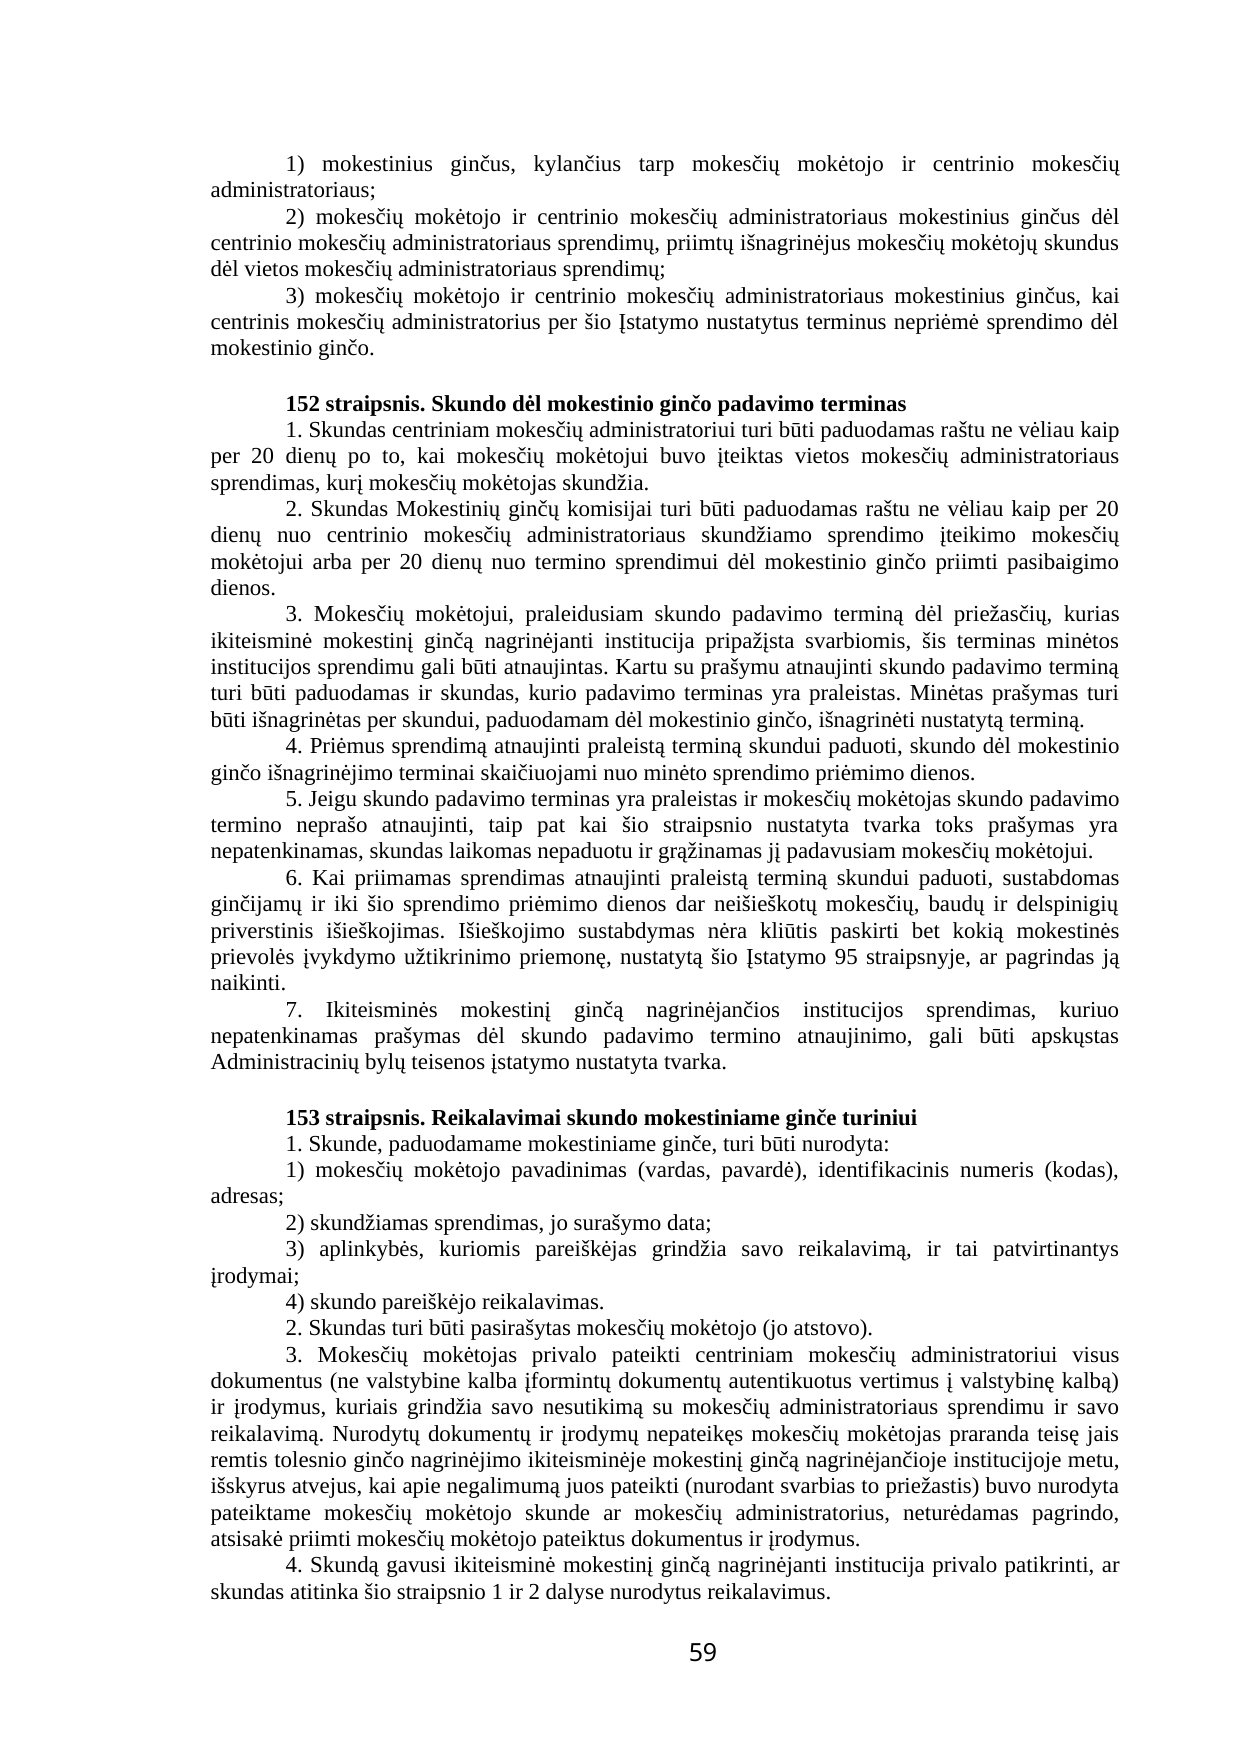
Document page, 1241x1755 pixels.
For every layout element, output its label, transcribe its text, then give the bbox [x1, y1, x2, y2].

text 2) skundžiamas sprendimas, jo surašymo data; [210, 1209, 1120, 1235]
text 6. Kai priimamas sprendimas atnaujinti praleistą terminą skundui paduoti, sustabdomas ginčijamų ir iki šio sprendimo priėmimo dienos dar neišieškotų mokesčių, baudų ir delspinigių priverstinis išieškojimas. Išieškojimo sustabdymas nėra kliūtis paskirti bet kokią mokestinės prievolės įvykdymo užtikrinimo priemonę, nustatytą šio Įstatymo 95 straipsnyje, ar pagrindas ją naikinti. [210, 864, 1120, 996]
text 3) aplinkybės, kuriomis pareiškėjas grindžia savo reikalavimą, ir tai patvirtinantys įrodymai; [210, 1235, 1120, 1288]
text 152 straipsnis. Skundo dėl mokestinio ginčo padavimo terminas [210, 389, 1120, 416]
text 153 straipsnis. Reikalavimai skundo mokestiniame ginče turiniui [210, 1103, 1120, 1130]
text 3. Mokesčių mokėtojui, praleidusiam skundo padavimo terminą dėl priežasčių, kurias ikiteisminė mokestinį ginčą nagrinėjanti institucija pripažįsta svarbiomis, šis terminas minėtos institucijos sprendimu gali būti atnaujintas. Kartu su prašymu atnaujinti skundo padavimo terminą turi būti paduodamas ir skundas, kurio padavimo terminas yra praleistas. Minėtas prašymas turi būti išnagrinėtas per skundui, paduodamam dėl mokestinio ginčo, išnagrinėti nustatytą terminą. [210, 600, 1120, 732]
text 5. Jeigu skundo padavimo terminas yra praleistas ir mokesčių mokėtojas skundo padavimo termino neprašo atnaujinti, taip pat kai šio straipsnio nustatyta tvarka toks prašymas yra nepatenkinamas, skundas laikomas nepaduotu ir grąžinamas jį padavusiam mokesčių mokėtojui. [210, 785, 1120, 864]
text 2. Skundas turi būti pasirašytas mokesčių mokėtojo (jo atstovo). [210, 1314, 1120, 1341]
text 1. Skundas centriniam mokesčių administratoriui turi būti paduodamas raštu ne vėliau kaip per 20 dienų po to, kai mokesčių mokėtojui buvo įteiktas vietos mokesčių administratoriaus sprendimas, kurį mokesčių mokėtojas skundžia. [210, 416, 1120, 495]
text 1) mokesčių mokėtojo pavadinimas (vardas, pavardė), identifikacinis numeris (kodas), adresas; [210, 1156, 1120, 1209]
text 4. Priėmus sprendimą atnaujinti praleistą terminą skundui paduoti, skundo dėl mokestinio ginčo išnagrinėjimo terminai skaičiuojami nuo minėto sprendimo priėmimo dienos. [210, 732, 1120, 785]
text 3. Mokesčių mokėtojas privalo pateikti centriniam mokesčių administratoriui visus dokumentus (ne valstybine kalba įformintų dokumentų autentikuotus vertimus į valstybinę kalbą) ir įrodymus, kuriais grindžia savo nesutikimą su mokesčių administratoriaus sprendimu ir savo reikalavimą. Nurodytų dokumentų ir įrodymų nepateikęs mokesčių mokėtojas praranda teisę jais remtis tolesnio ginčo nagrinėjimo ikiteisminėje mokestinį ginčą nagrinėjančioje institucijoje metu, išskyrus atvejus, kai apie negalimumą juos pateikti (nurodant svarbias to priežastis) buvo nurodyta pateiktame mokesčių mokėtojo skunde ar mokesčių administratorius, neturėdamas pagrindo, atsisakė priimti mokesčių mokėtojo pateiktus dokumentus ir įrodymus. [210, 1341, 1120, 1552]
text 2) mokesčių mokėtojo ir centrinio mokesčių administratoriaus mokestinius ginčus dėl centrinio mokesčių administratoriaus sprendimų, priimtų išnagrinėjus mokesčių mokėtojų skundus dėl vietos mokesčių administratoriaus sprendimų; [210, 203, 1120, 282]
text 2. Skundas Mokestinių ginčų komisijai turi būti paduodamas raštu ne vėliau kaip per 20 dienų nuo centrinio mokesčių administratoriaus skundžiamo sprendimo įteikimo mokesčių mokėtojui arba per 20 dienų nuo termino sprendimui dėl mokestinio ginčo priimti pasibaigimo dienos. [210, 495, 1120, 600]
text 1. Skunde, paduodamame mokestiniame ginče, turi būti nurodyta: [210, 1130, 1120, 1156]
text 7. Ikiteisminės mokestinį ginčą nagrinėjančios institucijos sprendimas, kuriuo nepatenkinamas prašymas dėl skundo padavimo termino atnaujinimo, gali būti apskųstas Administracinių bylų teisenos įstatymo nustatyta tvarka. [210, 996, 1120, 1075]
text 4) skundo pareiškėjo reikalavimas. [210, 1288, 1120, 1314]
text 1) mokestinius ginčus, kylančius tarp mokesčių mokėtojo ir centrinio mokesčių administratoriaus; [210, 150, 1120, 203]
text 4. Skundą gavusi ikiteisminė mokestinį ginčą nagrinėjanti institucija privalo patikrinti, ar skundas atitinka šio straipsnio 1 ir 2 dalyse nurodytus reikalavimus. [210, 1552, 1120, 1604]
text 3) mokesčių mokėtojo ir centrinio mokesčių administratoriaus mokestinius ginčus, kai centrinis mokesčių administratorius per šio Įstatymo nustatytus terminus nepriėmė sprendimo dėl mokestinio ginčo. [210, 282, 1120, 361]
